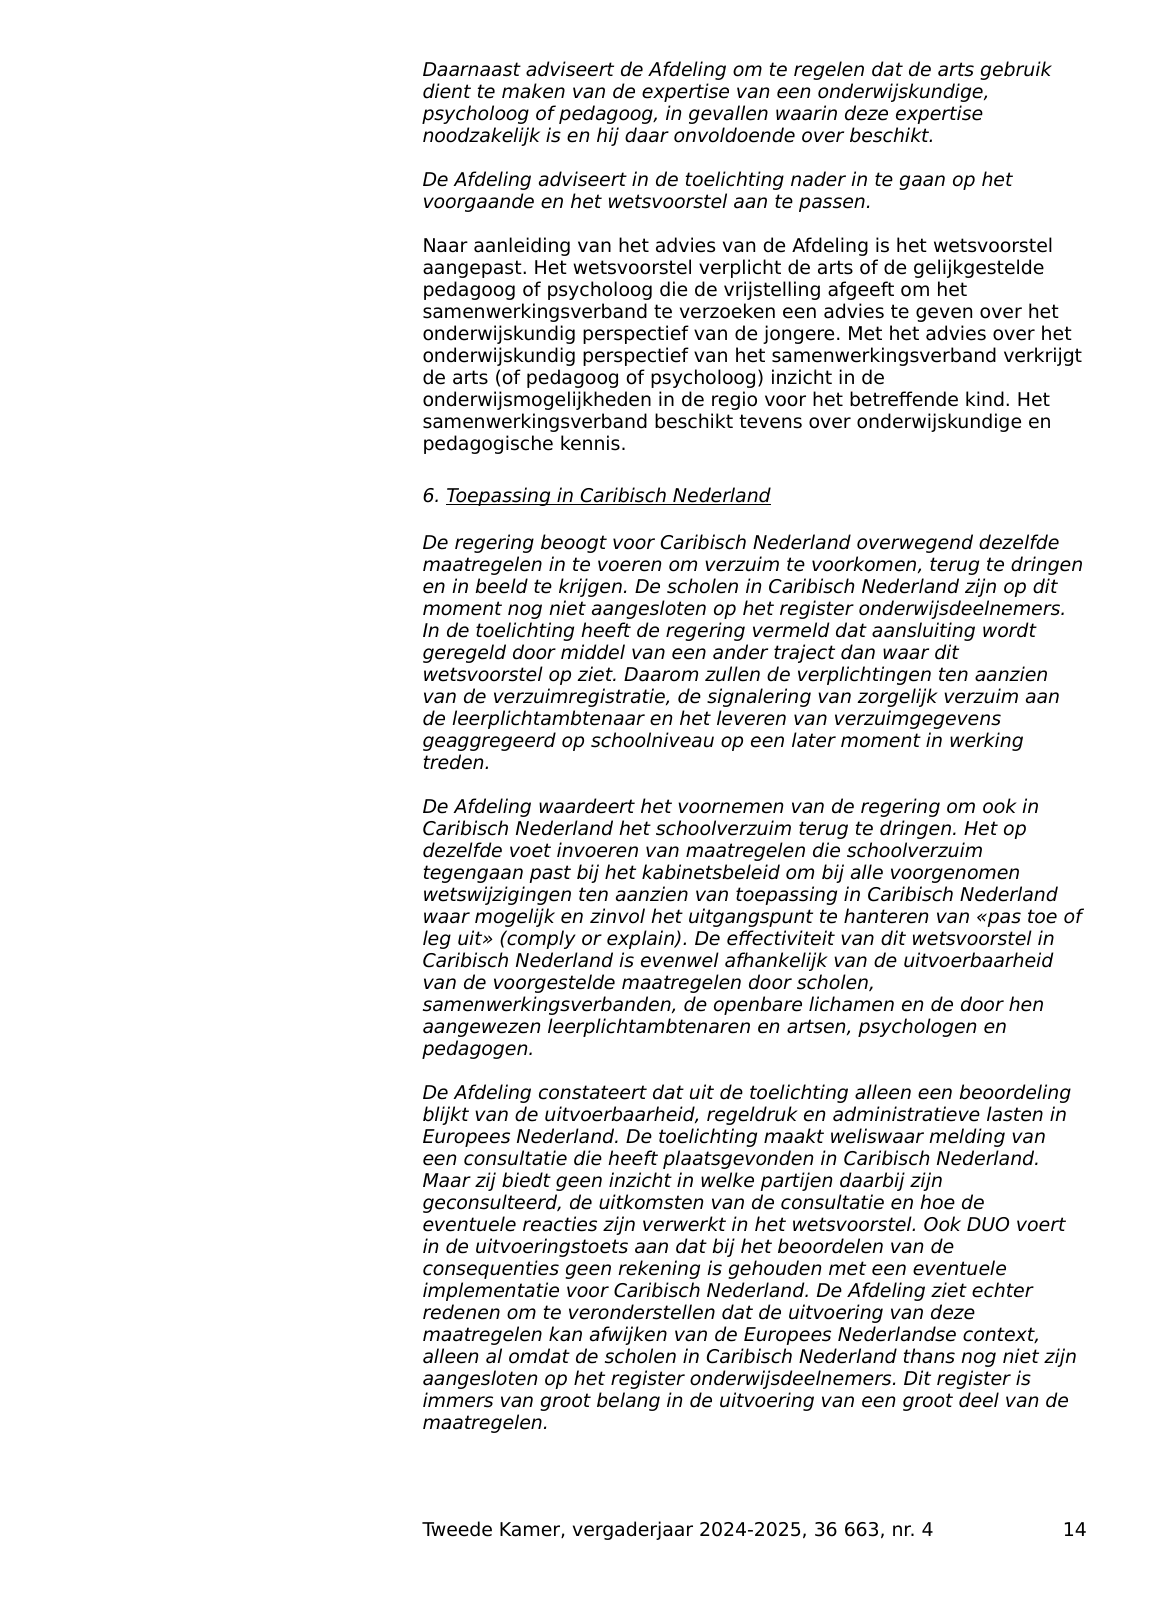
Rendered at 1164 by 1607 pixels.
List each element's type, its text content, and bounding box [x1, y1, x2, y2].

text De Afdeling constateert dat uit de toelichting alleen een beoordeling blijkt van de uitvoerbaarheid, regeldruk en administratieve lasten in Europees Nederland. De toelichting maakt weliswaar melding van een consultatie die heeft plaatsgevonden in Caribisch Nederland. Maar zij biedt geen inzicht in welke partijen daarbij zijn geconsulteerd, de uitkomsten van de consultatie en hoe de eventuele reacties zijn verwerkt in het wetsvoorstel. Ook DUO voert in de uitvoeringstoets aan dat bij het beoordelen van de consequenties geen rekening is gehouden met een eventuele implementatie voor Caribisch Nederland. De Afdeling ziet echter redenen om te veronderstellen dat de uitvoering van deze maatregelen kan afwijken van de Europees Nederlandse context, alleen al omdat de scholen in Caribisch Nederland thans nog niet zijn aangesloten op het register onderwijsdeelnemers. Dit register is immers van groot belang in de uitvoering van een groot deel van de maatregelen. [422, 1082, 1087, 1434]
text Daarnaast adviseert de Afdeling om te regelen dat de arts gebruik dient te maken van de expertise van een onderwijskundige, psycholoog of pedagoog, in gevallen waarin deze expertise noodzakelijk is en hij daar onvoldoende over beschikt. [422, 59, 1087, 147]
subtitle 6. Toepassing in Caribisch Nederland [422, 485, 1087, 507]
text De regering beoogt voor Caribisch Nederland overwegend dezelfde maatregelen in te voeren om verzuim te voorkomen, terug te dringen en in beeld te krijgen. De scholen in Caribisch Nederland zijn op dit moment nog niet aangesloten op het register onderwijsdeelnemers. In de toelichting heeft de regering vermeld dat aansluiting wordt geregeld door middel van een ander traject dan waar dit wetsvoorstel op ziet. Daarom zullen de verplichtingen ten aanzien van de verzuimregistratie, de signalering van zorgelijk verzuim aan de leerplichtambtenaar en het leveren van verzuimgegevens geaggregeerd op schoolniveau op een later moment in werking treden. [422, 532, 1087, 774]
text De Afdeling adviseert in de toelichting nader in te gaan op het voorgaande en het wetsvoorstel aan te passen. [422, 169, 1087, 213]
text De Afdeling waardeert het voornemen van de regering om ook in Caribisch Nederland het schoolverzuim terug te dringen. Het op dezelfde voet invoeren van maatregelen die schoolverzuim tegengaan past bij het kabinetsbeleid om bij alle voorgenomen wetswijzigingen ten aanzien van toepassing in Caribisch Nederland waar mogelijk en zinvol het uitgangspunt te hanteren van «pas toe of leg uit» (comply or explain). De effectiviteit van dit wetsvoorstel in Caribisch Nederland is evenwel afhankelijk van de uitvoerbaarheid van de voorgestelde maatregelen door scholen, samenwerkingsverbanden, de openbare lichamen en de door hen aangewezen leerplichtambtenaren en artsen, psychologen en pedagogen. [422, 796, 1087, 1060]
text Naar aanleiding van het advies van de Afdeling is het wetsvoorstel aangepast. Het wetsvoorstel verplicht de arts of de gelijkgestelde pedagoog of psycholoog die de vrijstelling afgeeft om het samenwerkingsverband te verzoeken een advies te geven over het onderwijskundig perspectief van de jongere. Met het advies over het onderwijskundig perspectief van het samenwerkingsverband verkrijgt de arts (of pedagoog of psycholoog) inzicht in de onderwijsmogelijkheden in de regio voor het betreffende kind. Het samenwerkingsverband beschikt tevens over onderwijskundige en pedagogische kennis. [422, 235, 1087, 455]
